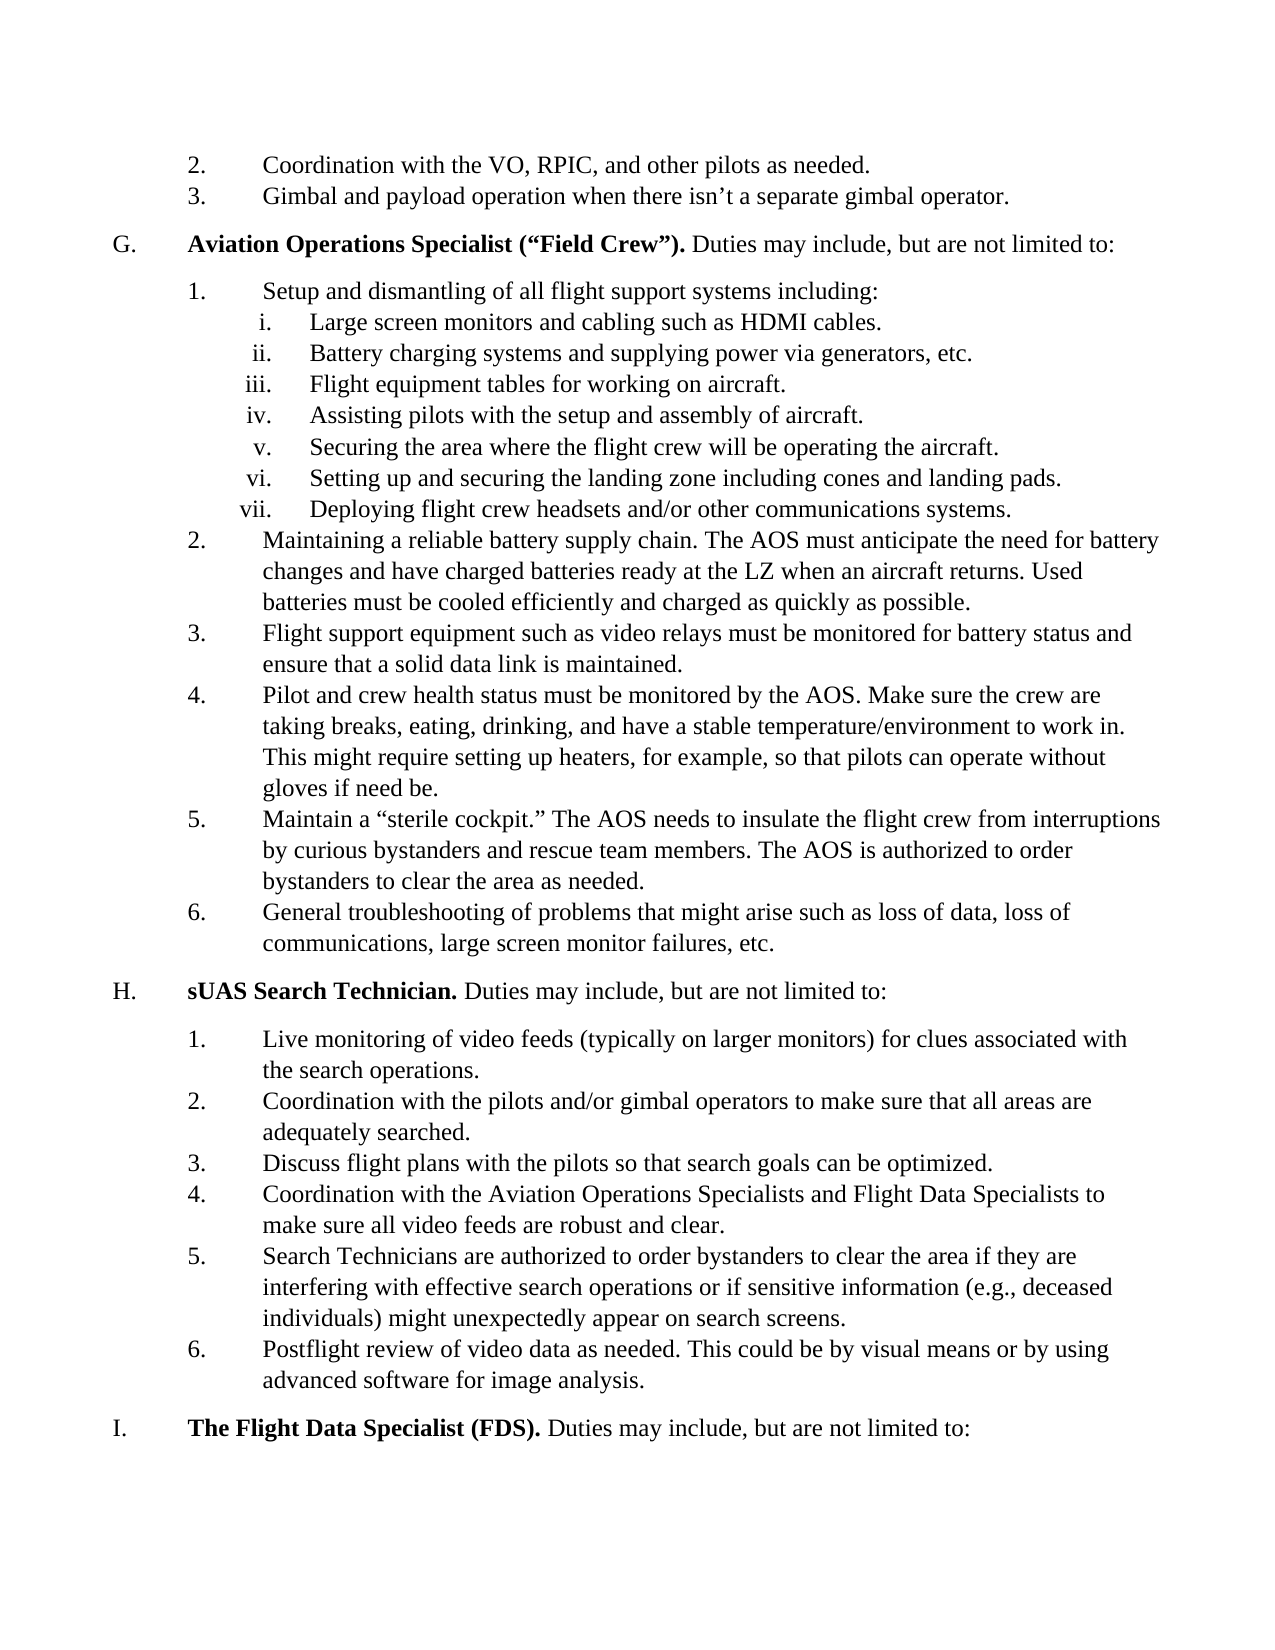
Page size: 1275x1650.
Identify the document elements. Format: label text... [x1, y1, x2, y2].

text H. sUAS Search Technician. Duties may include, but are not limited to: [112, 976, 1162, 1005]
text G. Aviation Operations Specialist (“Field Crew”). Duties may include, but are not limited to: [112, 229, 1162, 257]
list Flight support equipment such as video relays must be monitored for battery status and ensure that a solid data link is maintained. [187, 618, 1162, 678]
list Securing the area where the flight crew will be operating the aircraft. [272, 432, 1162, 460]
list Discuss flight plans with the pilots so that search goals can be optimized. [187, 1148, 1162, 1177]
list Maintain a “sterile cockpit.” The AOS needs to insulate the flight crew from interruptions by curious bystanders and rescue team members. The AOS is authorized to order bystanders to clear the area as needed. [187, 804, 1162, 895]
list Search Technicians are authorized to order bystanders to clear the area if they are interfering with effective search operations or if sensitive information (e.g., deceased individuals) might unexpectedly appear on search screens. [187, 1241, 1162, 1332]
list Gimbal and payload operation when there isn’t a separate gimbal operator. [187, 181, 1162, 210]
list Live monitoring of video feeds (typically on larger monitors) for clues associated with the search operations. [187, 1024, 1162, 1083]
list Coordination with the pilots and/or gimbal operators to make sure that all areas are adequately searched. [187, 1086, 1162, 1146]
list Setup and dismantling of all flight support systems including: [187, 276, 1162, 305]
list Postflight review of video data as needed. This could be by visual means or by using advanced software for image analysis. [187, 1334, 1162, 1394]
list Coordination with the Aviation Operations Specialists and Flight Data Specialists to make sure all video feeds are robust and clear. [187, 1179, 1162, 1239]
list Coordination with the VO, RPIC, and other pilots as needed. [187, 150, 1162, 179]
text I. The Flight Data Specialist (FDS). Duties may include, but are not limited to: [112, 1413, 1162, 1442]
list Battery charging systems and supplying power via generators, etc. [272, 338, 1162, 367]
list Large screen monitors and cabling such as HDMI cables. [272, 307, 1162, 336]
list Setting up and securing the landing zone including cones and landing pads. [272, 463, 1162, 491]
list Maintaining a reliable battery supply chain. The AOS must anticipate the need for battery changes and have charged batteries ready at the LZ when an aircraft returns. Used batteries must be cooled efficiently and charged as quickly as possible. [187, 525, 1162, 616]
list General troubleshooting of problems that might arise such as loss of data, loss of communications, large screen monitor failures, etc. [187, 897, 1162, 957]
list Deploying flight crew headsets and/or other communications systems. [272, 494, 1162, 522]
list Flight equipment tables for working on aircraft. [272, 369, 1162, 398]
list Assisting pilots with the setup and assembly of aircraft. [272, 401, 1162, 429]
list Pilot and crew health status must be monitored by the AOS. Make sure the crew are taking breaks, eating, drinking, and have a stable temperature/environment to work in. This might require setting up heaters, for example, so that pilots can operate without gloves if need be. [187, 680, 1162, 802]
